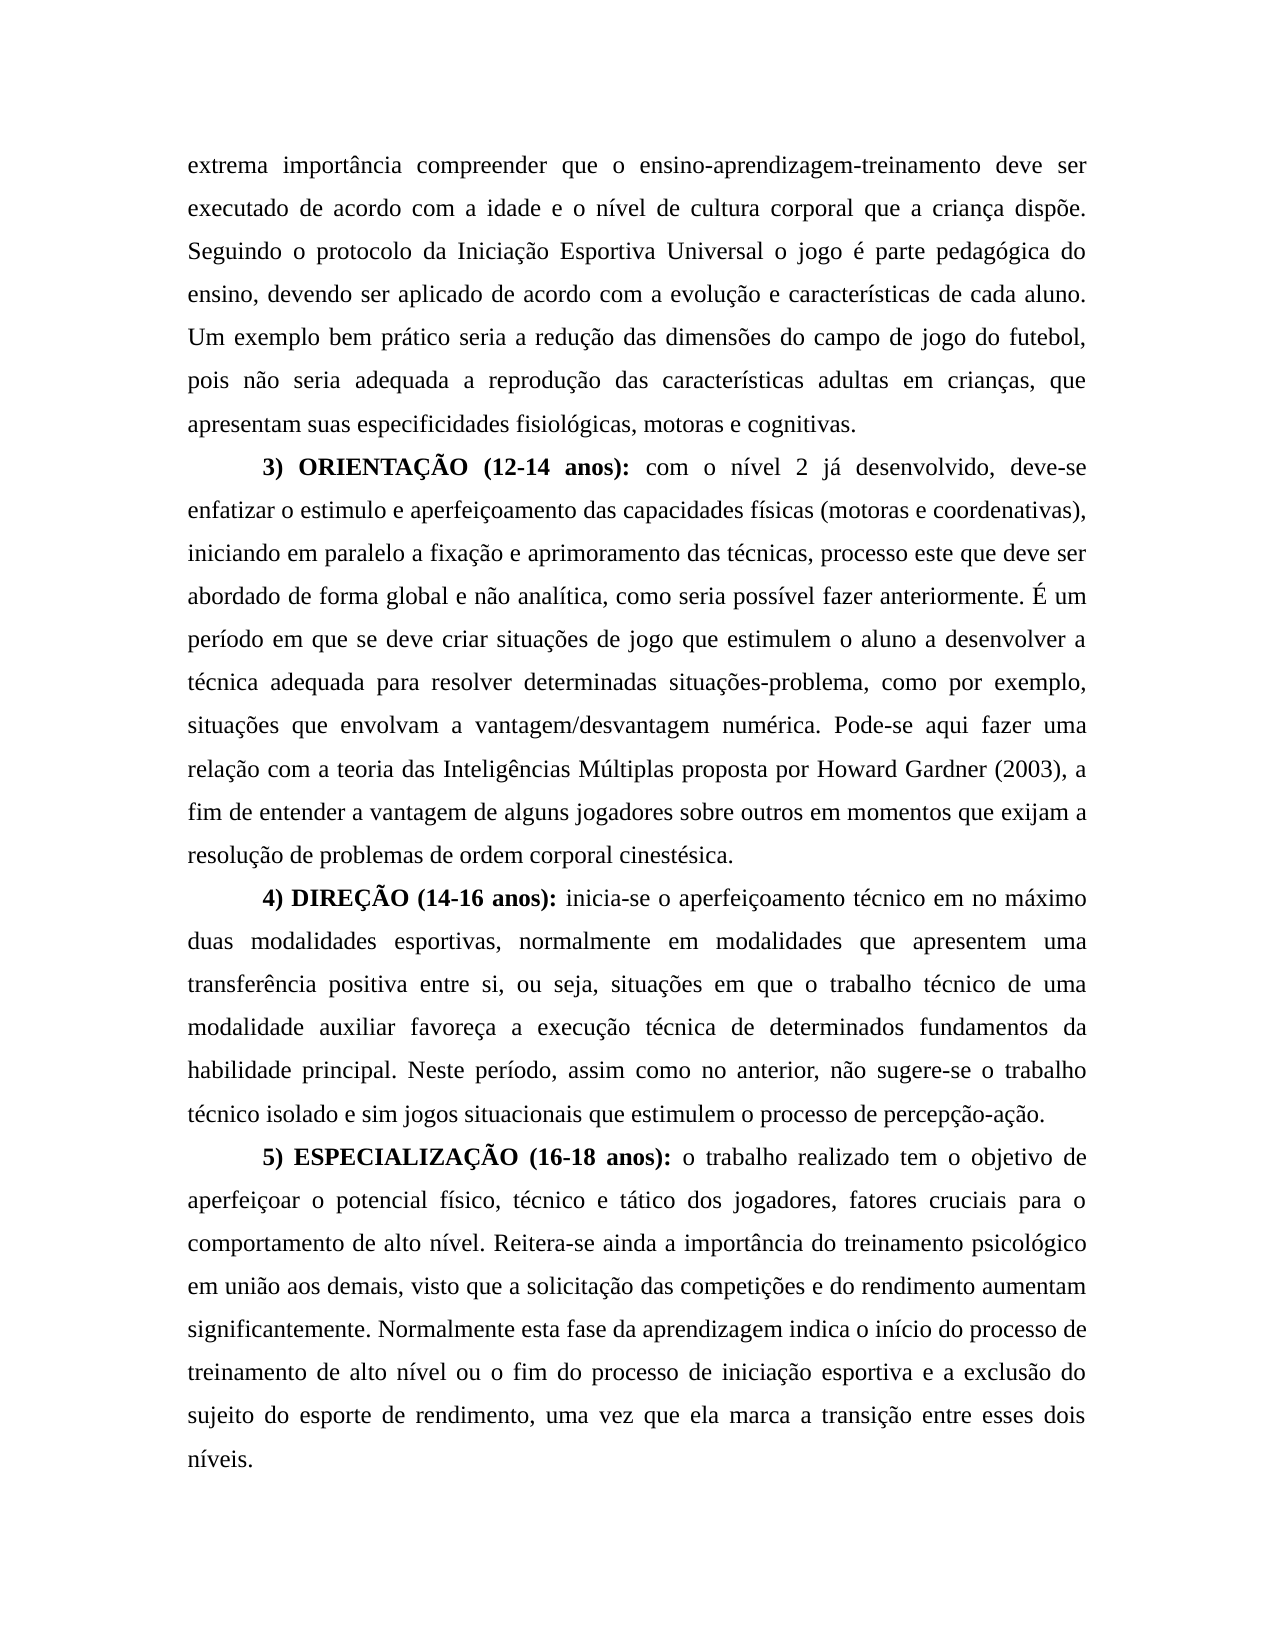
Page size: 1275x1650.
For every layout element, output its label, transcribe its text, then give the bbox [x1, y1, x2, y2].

text 4) DIREÇÃO (14-16 anos): inicia-se o aperfeiçoamento técnico em no máximo duas modalidades esportivas, normalmente em modalidades que apresentem uma transferência positiva entre si, ou seja, situações em que o trabalho técnico de uma modalidade auxiliar favoreça a execução técnica de determinados fundamentos da habilidade principal. Neste período, assim como no anterior, não sugere-se o trabalho técnico isolado e sim jogos situacionais que estimulem o processo de percepção-ação. [187, 883, 1087, 1127]
text 3) ORIENTAÇÃO (12-14 anos): com o nível 2 já desenvolvido, deve-se enfatizar o estimulo e aperfeiçoamento das capacidades físicas (motoras e coordenativas), iniciando em paralelo a fixação e aprimoramento das técnicas, processo este que deve ser abordado de forma global e não analítica, como seria possível fazer anteriormente. É um período em que se deve criar situações de jogo que estimulem o aluno a desenvolver a técnica adequada para resolver determinadas situações-problema, como por exemplo, situações que envolvam a vantagem/desvantagem numérica. Pode-se aqui fazer uma relação com a teoria das Inteligências Múltiplas proposta por Howard Gardner (2003), a fim de entender a vantagem de alguns jogadores sobre outros em momentos que exijam a resolução de problemas de ordem corporal cinestésica. [187, 452, 1087, 869]
text extrema importância compreender que o ensino-aprendizagem-treinamento deve ser executado de acordo com a idade e o nível de cultura corporal que a criança dispõe. Seguindo o protocolo da Iniciação Esportiva Universal o jogo é parte pedagógica do ensino, devendo ser aplicado de acordo com a evolução e características de cada aluno. Um exemplo bem prático seria a redução das dimensões do campo de jogo do futebol, pois não seria adequada a reprodução das características adultas em crianças, que apresentam suas especificidades fisiológicas, motoras e cognitivas. [187, 150, 1087, 437]
text 5) ESPECIALIZAÇÃO (16-18 anos): o trabalho realizado tem o objetivo de aperfeiçoar o potencial físico, técnico e tático dos jogadores, fatores cruciais para o comportamento de alto nível. Reitera-se ainda a importância do treinamento psicológico em união aos demais, visto que a solicitação das competições e do rendimento aumentam significantemente. Normalmente esta fase da aprendizagem indica o início do processo de treinamento de alto nível ou o fim do processo de iniciação esportiva e a exclusão do sujeito do esporte de rendimento, uma vez que ela marca a transição entre esses dois níveis. [187, 1142, 1087, 1472]
